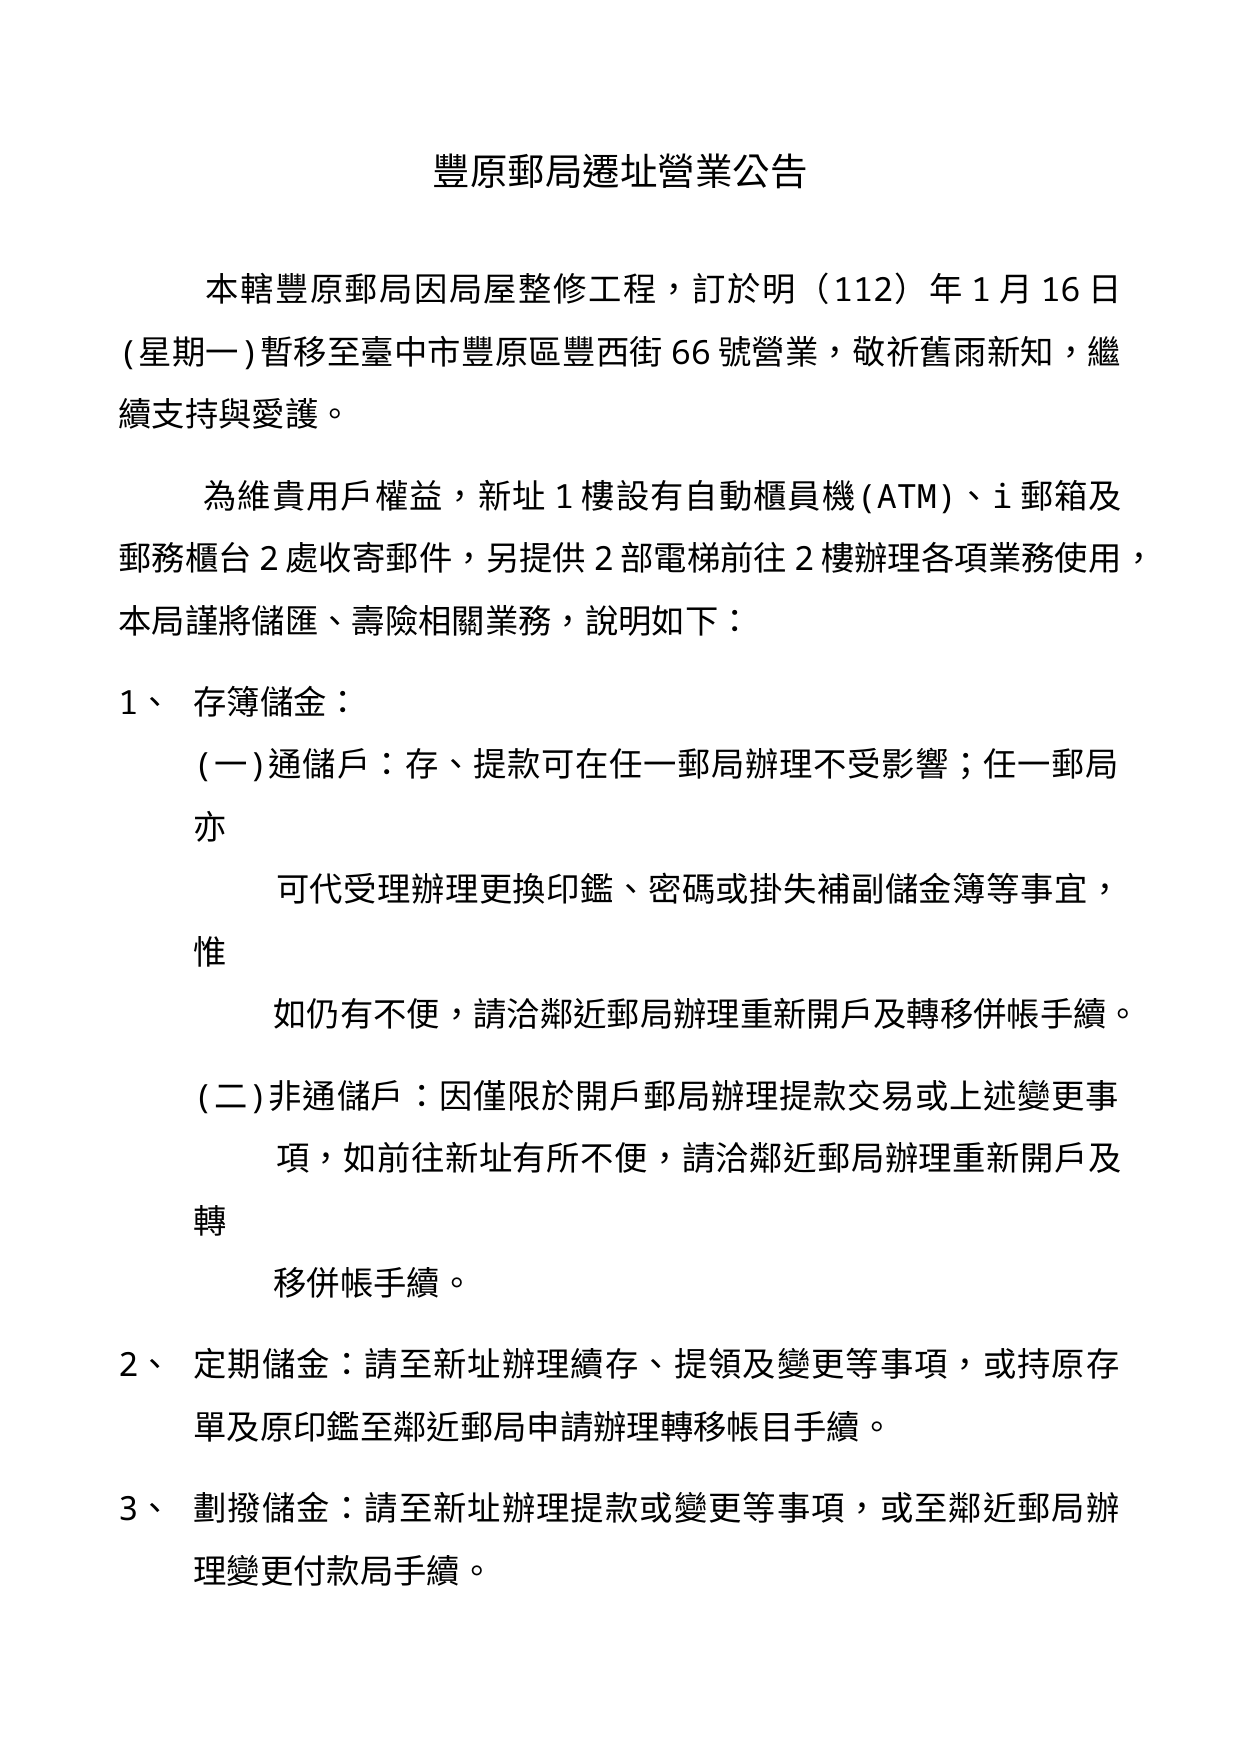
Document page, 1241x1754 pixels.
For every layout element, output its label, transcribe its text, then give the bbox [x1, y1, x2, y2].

text (二)非通儲戶：因僅限於開戶郵局辦理提款交易或上述變更事 項，如前往新址有所不便，請洽鄰近郵局辦理重新開戶及轉 移併帳手續。 [193, 1052, 1122, 1302]
list 存簿儲金： [118, 658, 1122, 721]
text 本轄豐原郵局因局屋整修工程，訂於明（112）年1月16日(星期一)暫移至臺中市豐原區豐西街66號營業，敬祈舊雨新知，繼續支持與愛護。 [118, 246, 1122, 433]
text 為維貴用戶權益，新址1樓設有自動櫃員機(ATM)、i郵箱及郵務櫃台2處收寄郵件，另提供2部電梯前往2樓辦理各項業務使用，本局謹將儲匯、壽險相關業務，說明如下： [118, 452, 1122, 639]
list 劃撥儲金：請至新址辦理提款或變更等事項，或至鄰近郵局辦理變更付款局手續。 [118, 1464, 1122, 1589]
text 豐原郵局遷址營業公告 [118, 127, 1122, 189]
text (一)通儲戶：存、提款可在任一郵局辦理不受影響；任一郵局亦 可代受理辦理更換印鑑、密碼或掛失補副儲金簿等事宜，惟 如仍有不便，請洽鄰近郵局辦理重新開戶及轉移併帳手續。 [193, 721, 1122, 1033]
list 定期儲金：請至新址辦理續存、提領及變更等事項，或持原存單及原印鑑至鄰近郵局申請辦理轉移帳目手續。 [118, 1321, 1122, 1446]
